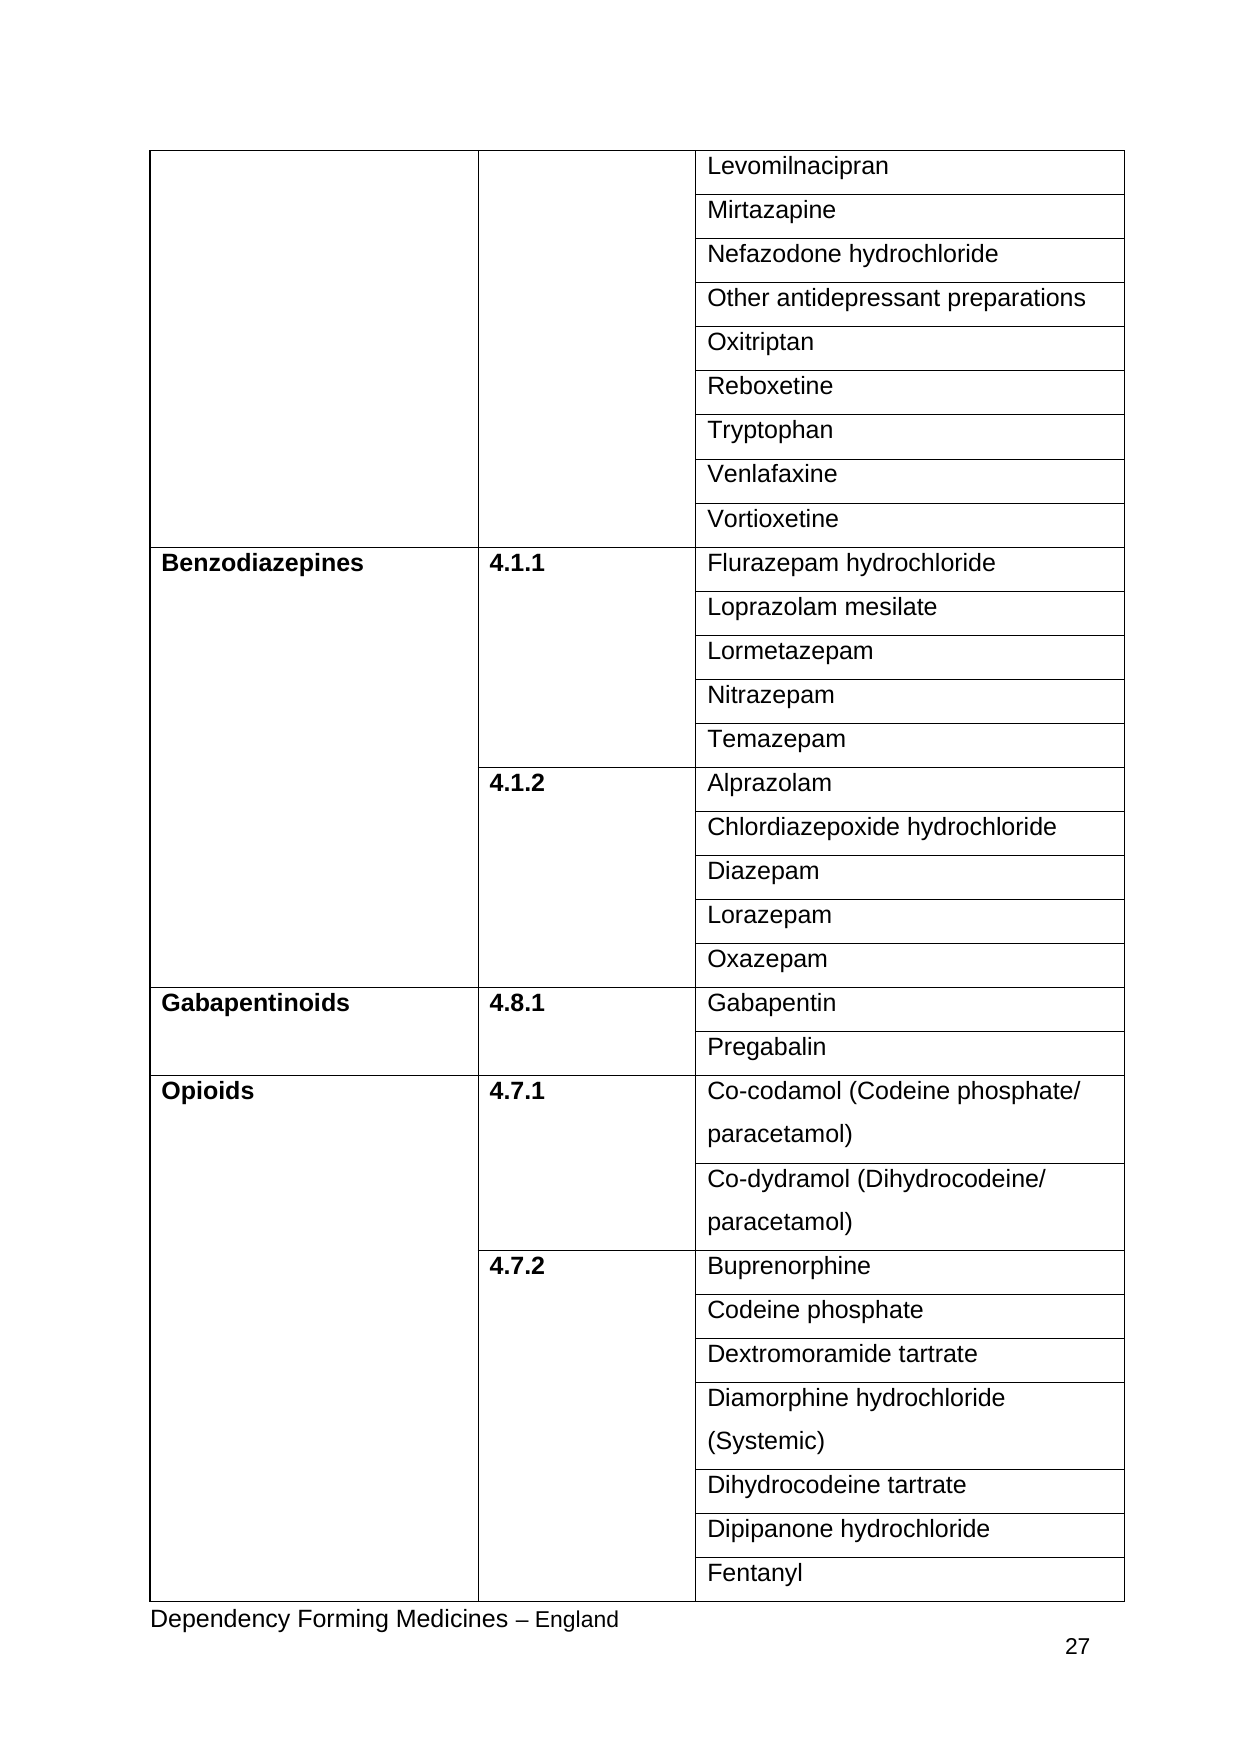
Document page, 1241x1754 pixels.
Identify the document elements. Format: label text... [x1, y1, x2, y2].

table_cell Pregabalin [696, 1032, 1124, 1075]
table_cell Diamorphine hydrochloride (Systemic) [696, 1383, 1124, 1469]
table_cell Fentanyl [696, 1558, 1124, 1601]
table_cell Flurazepam hydrochloride [696, 548, 1124, 591]
table_cell Nitrazepam [696, 680, 1124, 723]
table_cell 4.1.1 [479, 548, 695, 767]
table_cell Gabapentin [696, 988, 1124, 1031]
table_cell Dextromoramide tartrate [696, 1339, 1124, 1382]
table_cell Gabapentinoids [151, 988, 478, 1075]
table_cell Co-dydramol (Dihydrocodeine/ paracetamol) [696, 1164, 1124, 1250]
table_cell Lormetazepam [696, 636, 1124, 679]
table_cell Buprenorphine [696, 1251, 1124, 1294]
table_cell 4.7.1 [479, 1076, 695, 1250]
table_cell Tryptophan [696, 415, 1124, 458]
table_cell 4.1.2 [479, 768, 695, 987]
table_cell Dipipanone hydrochloride [696, 1514, 1124, 1557]
table_cell Venlafaxine [696, 460, 1124, 502]
table_cell [151, 151, 478, 547]
table_cell Co-codamol (Codeine phosphate/ paracetamol) [696, 1076, 1124, 1162]
table_cell Nefazodone hydrochloride [696, 239, 1124, 282]
table_cell Alprazolam [696, 768, 1124, 811]
table_cell Diazepam [696, 856, 1124, 899]
table_cell Reboxetine [696, 371, 1124, 414]
table_cell Oxazepam [696, 944, 1124, 987]
table_cell 4.7.2 [479, 1251, 695, 1601]
table_cell Lorazepam [696, 900, 1124, 943]
table_cell Benzodiazepines [151, 548, 478, 987]
table_cell Temazepam [696, 724, 1124, 767]
table_cell [479, 151, 695, 547]
table_cell Levomilnacipran [696, 151, 1124, 194]
table_cell Loprazolam mesilate [696, 592, 1124, 635]
table_cell Mirtazapine [696, 195, 1124, 238]
table_cell Opioids [151, 1076, 478, 1601]
table_cell Vortioxetine [696, 504, 1124, 547]
table_cell Chlordiazepoxide hydrochloride [696, 812, 1124, 855]
table_cell Oxitriptan [696, 327, 1124, 370]
table_cell Codeine phosphate [696, 1295, 1124, 1338]
table_cell 4.8.1 [479, 988, 695, 1075]
table_cell Dihydrocodeine tartrate [696, 1470, 1124, 1513]
table_cell Other antidepressant preparations [696, 283, 1124, 326]
